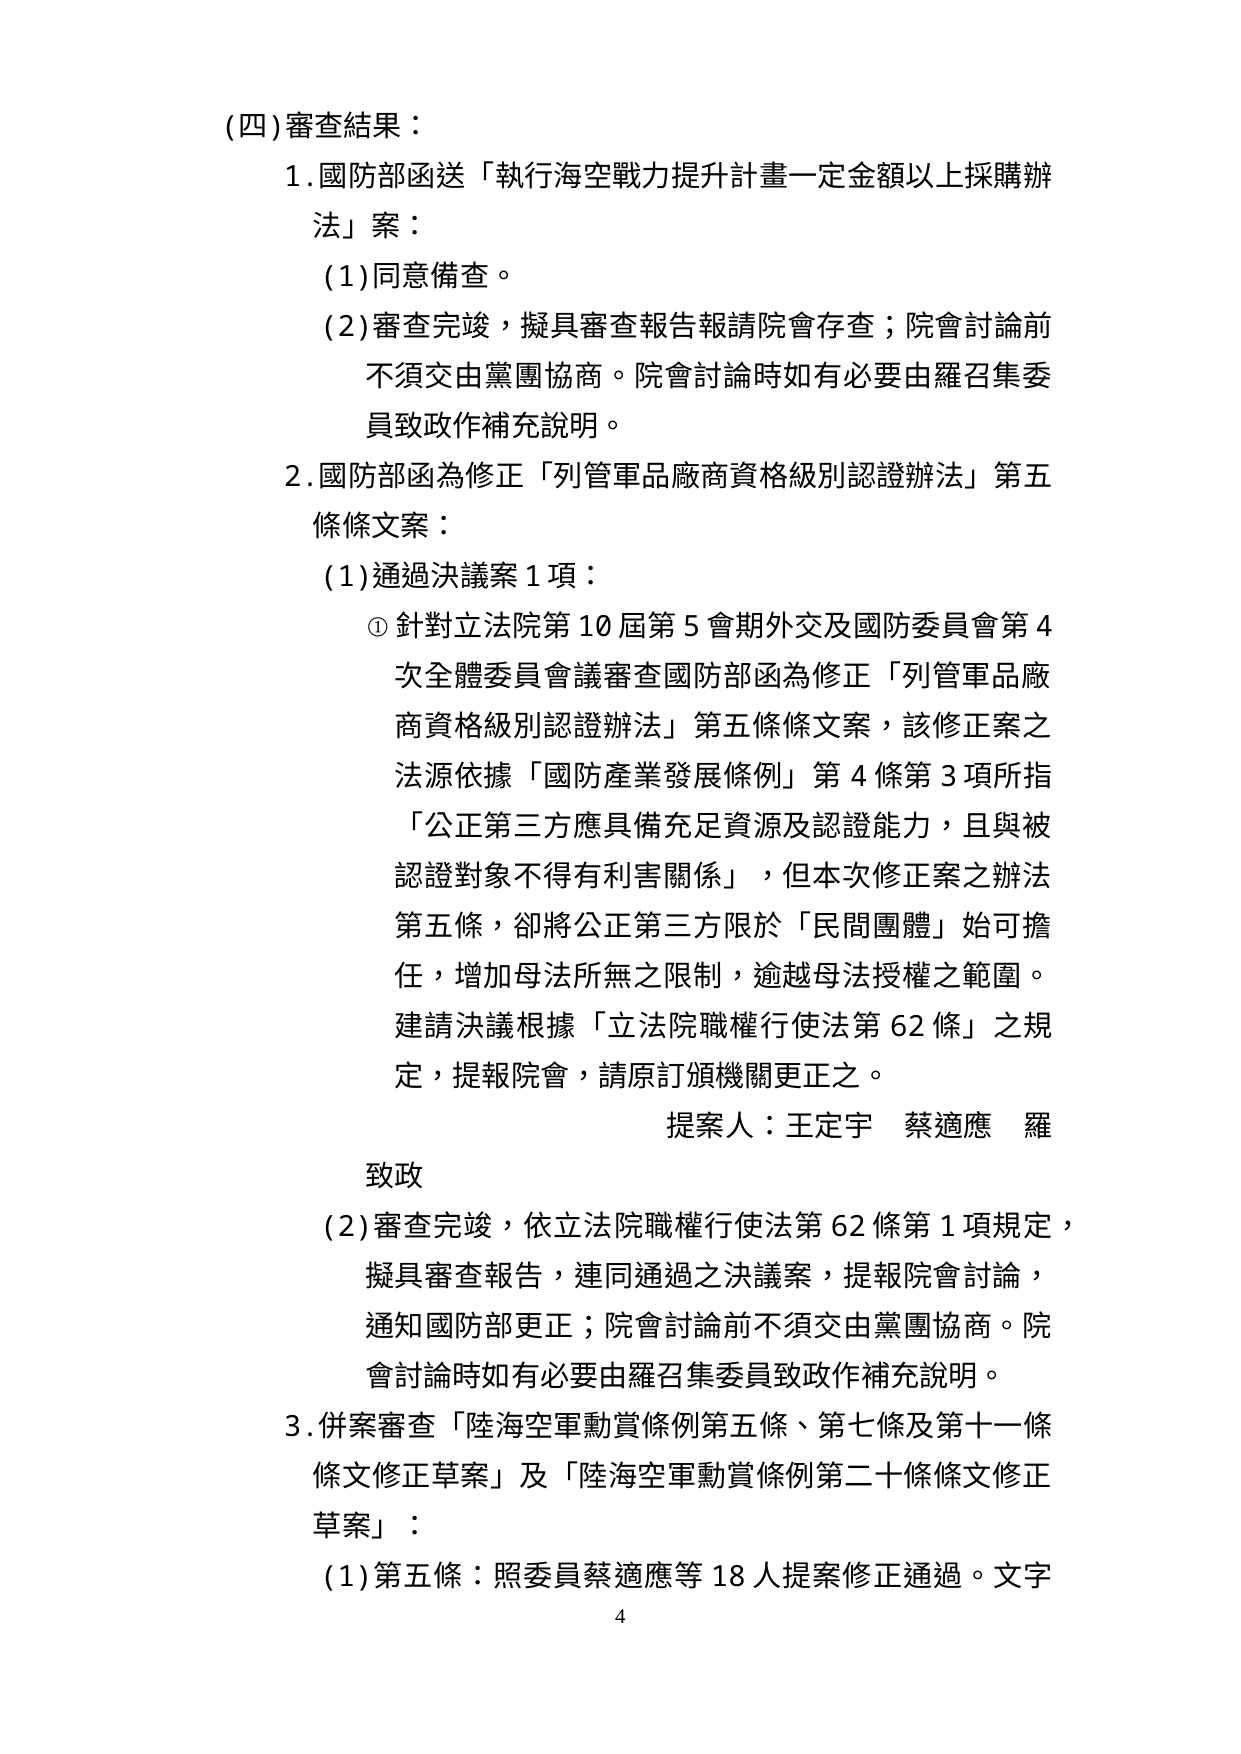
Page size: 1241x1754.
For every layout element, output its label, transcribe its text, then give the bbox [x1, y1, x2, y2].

text 提案人：王定宇 蔡適應 羅致政 [320, 1096, 1053, 1196]
text (2)審查完竣，擬具審查報告報請院會存查；院會討論前不須交由黨團協商。院會討論時如有必要由羅召集委員致政作補充說明。 [320, 296, 1053, 446]
text ①針對立法院第10屆第5會期外交及國防委員會第4次全體委員會議審查國防部函為修正「列管軍品廠商資格級別認證辦法」第五條條文案，該修正案之法源依據「國防產業發展條例」第4條第3項所指「公正第三方應具備充足資源及認證能力，且與被認證對象不得有利害關係」，但本次修正案之辦法第五條，卻將公正第三方限於「民間團體」始可擔任，增加母法所無之限制，逾越母法授權之範圍。建請決議根據「立法院職權行使法第62條」之規定，提報院會，請原訂頒機關更正之。 [349, 596, 1053, 1096]
text (四)審查結果： [221, 96, 1053, 146]
text (1)同意備查。 [320, 246, 1053, 296]
text 1.國防部函送「執行海空戰力提升計畫一定金額以上採購辦法」案： [283, 146, 1053, 246]
text (1)第五條：照委員蔡適應等18人提案修正通過。文字修正為「寶鼎勳章分為九等，凡陸、海、空軍軍人，保衛國家著有戰功，或執行任務對國家有重大貢獻者，依下列規定，分別頒給之：一、將官：一等至四等。二、校官：三等至六等。三、尉官：四等至七等。四、士官及士兵：六等至九等。」 [320, 1546, 1053, 1596]
text (1)通過決議案1項： [320, 546, 1053, 596]
text 3.併案審查「陸海空軍勳賞條例第五條、第七條及第十一條條文修正草案」及「陸海空軍勳賞條例第二十條條文修正草案」： [283, 1396, 1053, 1546]
text 2.國防部函為修正「列管軍品廠商資格級別認證辦法」第五條條文案： [283, 446, 1053, 546]
text (2)審查完竣，依立法院職權行使法第62條第1項規定，擬具審查報告，連同通過之決議案，提報院會討論，通知國防部更正；院會討論前不須交由黨團協商。院會討論時如有必要由羅召集委員致政作補充說明。 [320, 1196, 1053, 1396]
